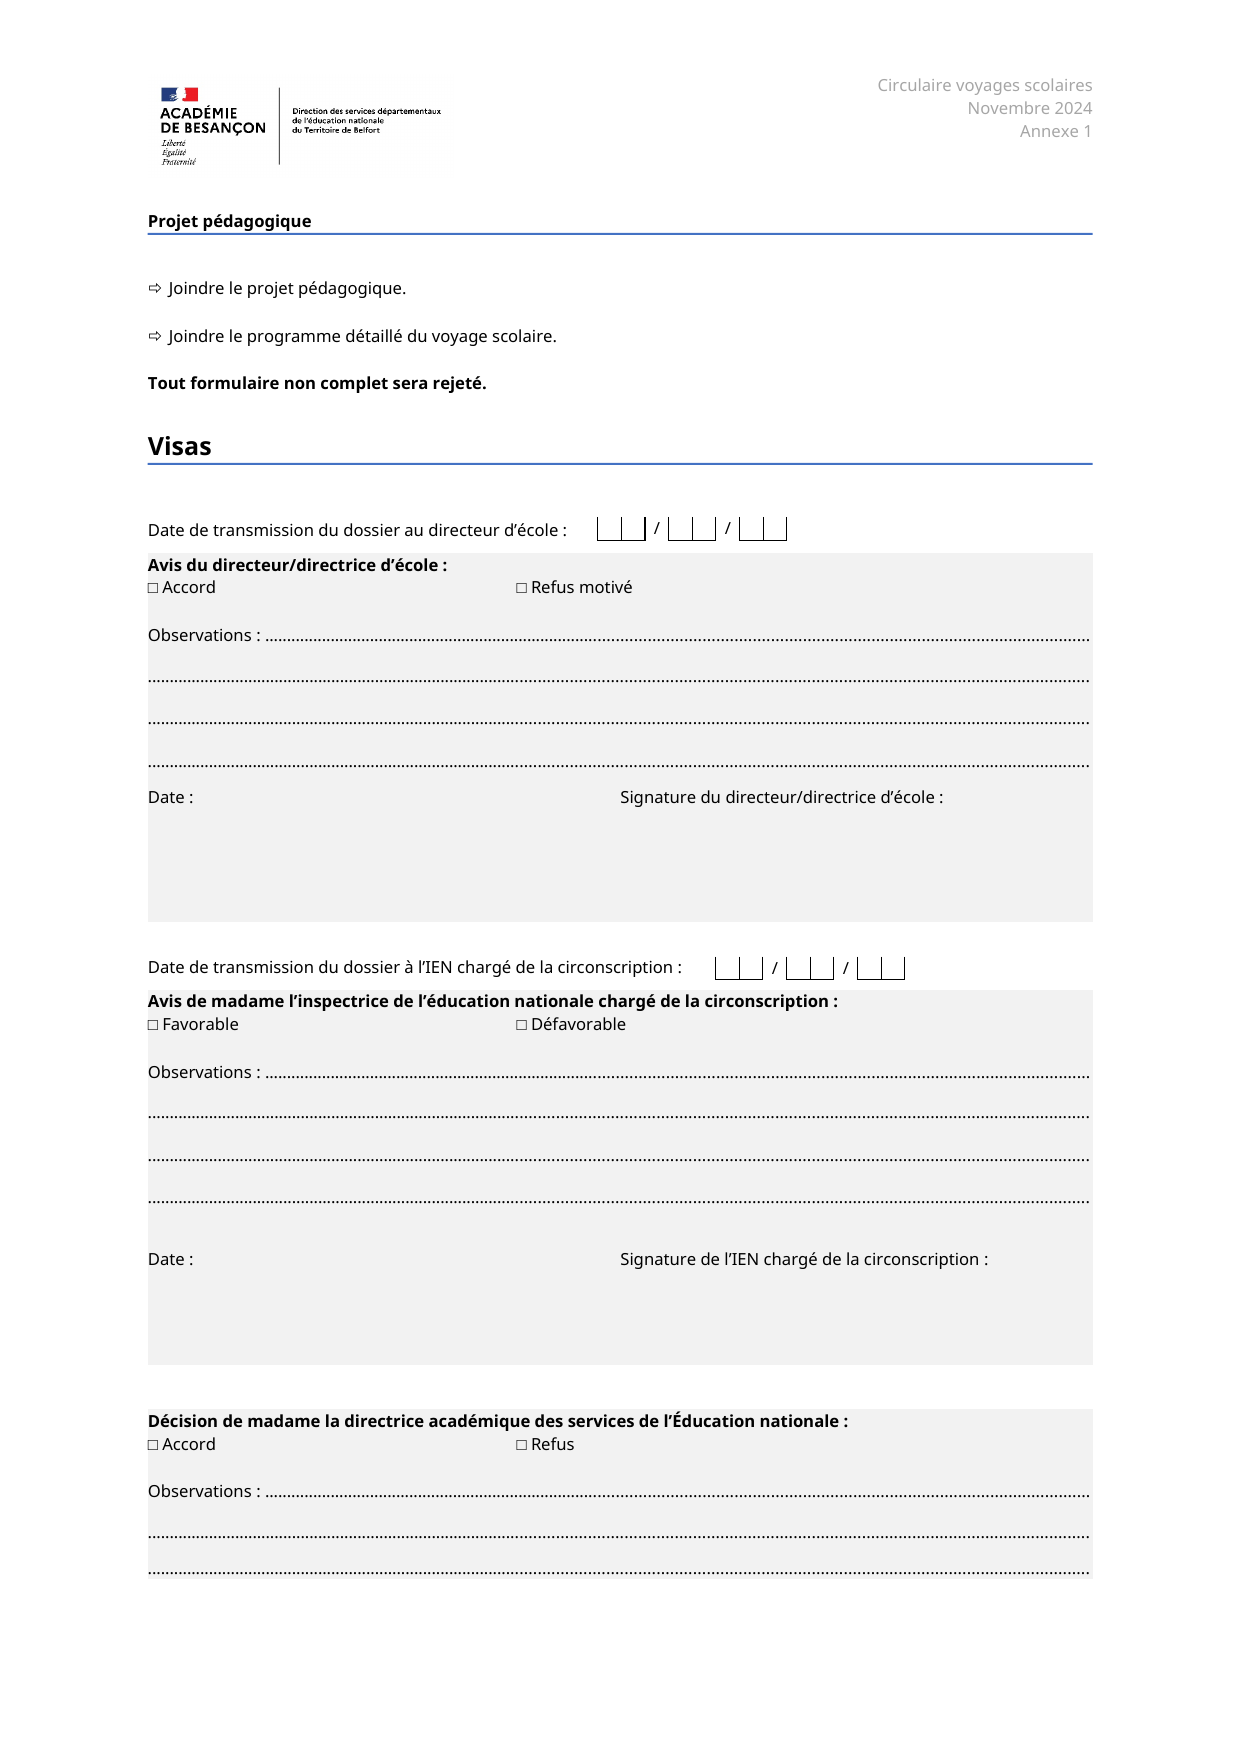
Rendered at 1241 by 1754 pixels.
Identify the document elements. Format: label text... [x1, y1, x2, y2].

text Tout formulaire non complet sera rejeté. [148, 372, 1093, 395]
text [905, 956, 1093, 978]
table_header [716, 957, 739, 979]
text Décision de madame la directrice académique des services de l’Éducation nationale : [148, 1409, 1093, 1432]
text Date : Signature du directeur/directrice d’école : [148, 785, 1093, 808]
table_header [693, 517, 715, 539]
text Date de transmission du dossier à l’IEN chargé de la circonscription : [148, 956, 715, 978]
table_header [740, 517, 763, 539]
text Observations : [148, 1480, 1093, 1502]
subtitle Visas [148, 429, 1093, 462]
table_header / [763, 957, 786, 979]
text Avis de madame l’inspectrice de l’éducation nationale chargé de la circonscription : [148, 990, 1093, 1012]
text □ Accord □ Refus [148, 1432, 1093, 1455]
table_header [811, 957, 833, 979]
table_header [669, 517, 692, 539]
table_header / [646, 517, 668, 539]
table_header [740, 957, 762, 979]
subtitle Projet pédagogique [148, 210, 1093, 232]
text □ Accord □ Refus motivé [148, 576, 1093, 598]
table_header [858, 957, 881, 979]
text  Joindre le programme détaillé du voyage scolaire. [148, 324, 1093, 347]
text Date de transmission du dossier au directeur d’école : [148, 519, 1093, 542]
text Observations : [148, 623, 1093, 646]
text  Joindre le projet pédagogique. [148, 277, 1093, 299]
text □ Favorable □ Défavorable [148, 1012, 1093, 1035]
table_header / [716, 517, 739, 539]
picture [148, 74, 454, 178]
text Observations : [148, 1060, 1093, 1083]
table_header [764, 517, 786, 539]
table_header [882, 957, 904, 979]
table_header [622, 517, 644, 539]
table_header [787, 957, 810, 979]
text Date : Signature de l’IEN chargé de la circonscription : [148, 1247, 1093, 1270]
text Avis du directeur/directrice d’école : [148, 553, 1093, 576]
table_header [598, 517, 621, 539]
table_header / [834, 957, 857, 979]
